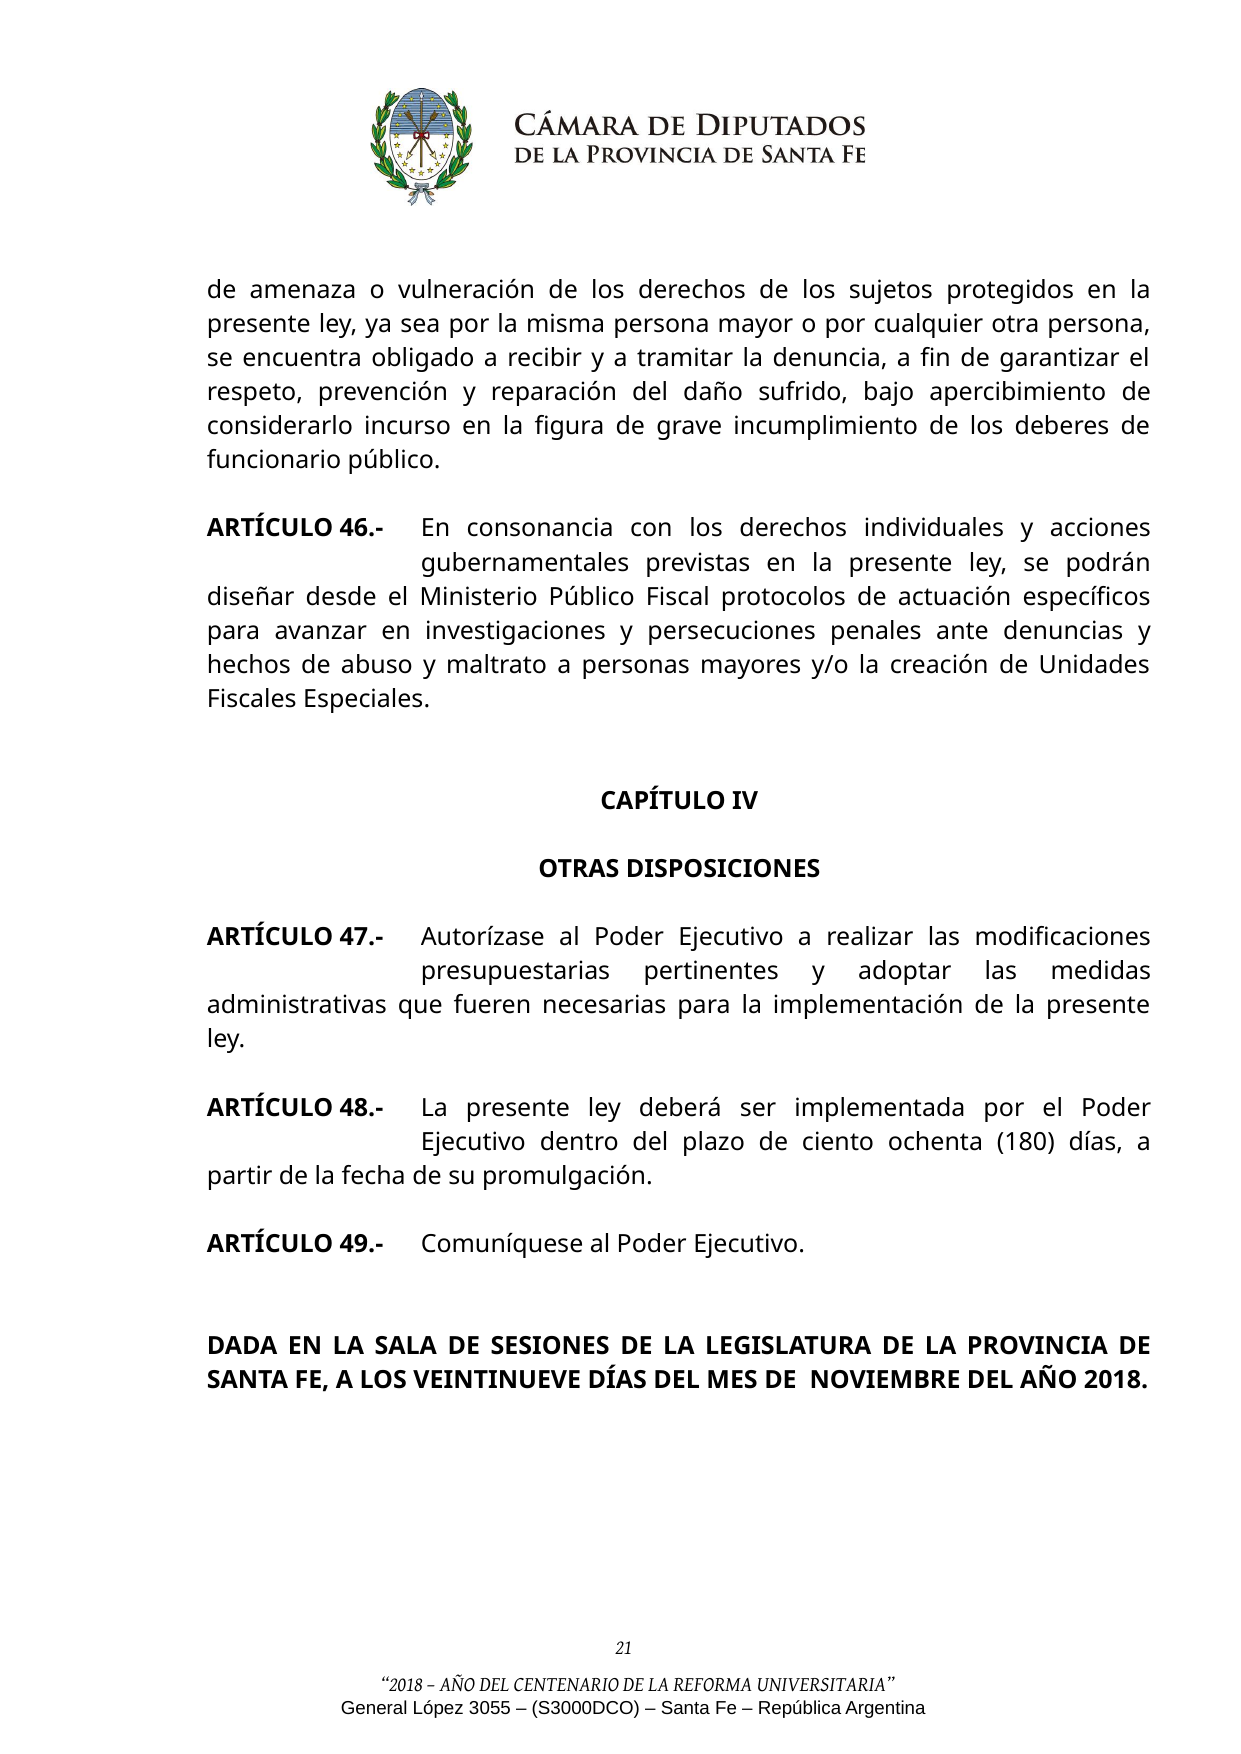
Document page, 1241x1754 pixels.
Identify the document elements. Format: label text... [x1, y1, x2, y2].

text La presente ley deberá ser implementada por el Poder Ejecutivo dentro del plazo de ciento ochenta (180) días, a partir de la fecha de su promulgación. [207, 1089, 1152, 1191]
table_header ARTÍCULO 46.- [207, 510, 421, 560]
picture [370, 88, 866, 210]
text En consonancia con los derechos individuales y acciones gubernamentales previstas en la presente ley, se podrán diseñar desde el Ministerio Público Fiscal protocolos de actuación específicos para avanzar en investigaciones y persecuciones penales ante denuncias y hechos de abuso y maltrato a personas mayores y/o la creación de Unidades Fiscales Especiales. [207, 510, 1152, 714]
table_header ARTÍCULO 49.- [207, 1225, 421, 1276]
text OTRAS DISPOSICIONES [207, 851, 1152, 885]
text de amenaza o vulneración de los derechos de los sujetos protegidos en la presente ley, ya sea por la misma persona mayor o por cualquier otra persona, se encuentra obligado a recibir y a tramitar la denuncia, a fin de garantizar el respeto, prevención y reparación del daño sufrido, bajo apercibimiento de considerarlo incurso en la figura de grave incumplimiento de los deberes de funcionario público. [207, 272, 1152, 476]
text Comuníquese al Poder Ejecutivo. [421, 1225, 1152, 1259]
text DADA EN LA SALA DE SESIONES DE LA LEGISLATURA DE LA PROVINCIA DE SANTA FE, A LOS VEINTINUEVE DÍAS DEL MES DE NOVIEMBRE DEL AÑO 2018. [207, 1328, 1152, 1396]
text Autorízase al Poder Ejecutivo a realizar las modificaciones presupuestarias pertinentes y adoptar las medidas administrativas que fueren necesarias para la implementación de la presente ley. [207, 919, 1152, 1055]
table_header ARTÍCULO 47.- [207, 919, 421, 969]
table_header ARTÍCULO 48.- [207, 1089, 421, 1139]
text CAPÍTULO IV [207, 783, 1152, 817]
